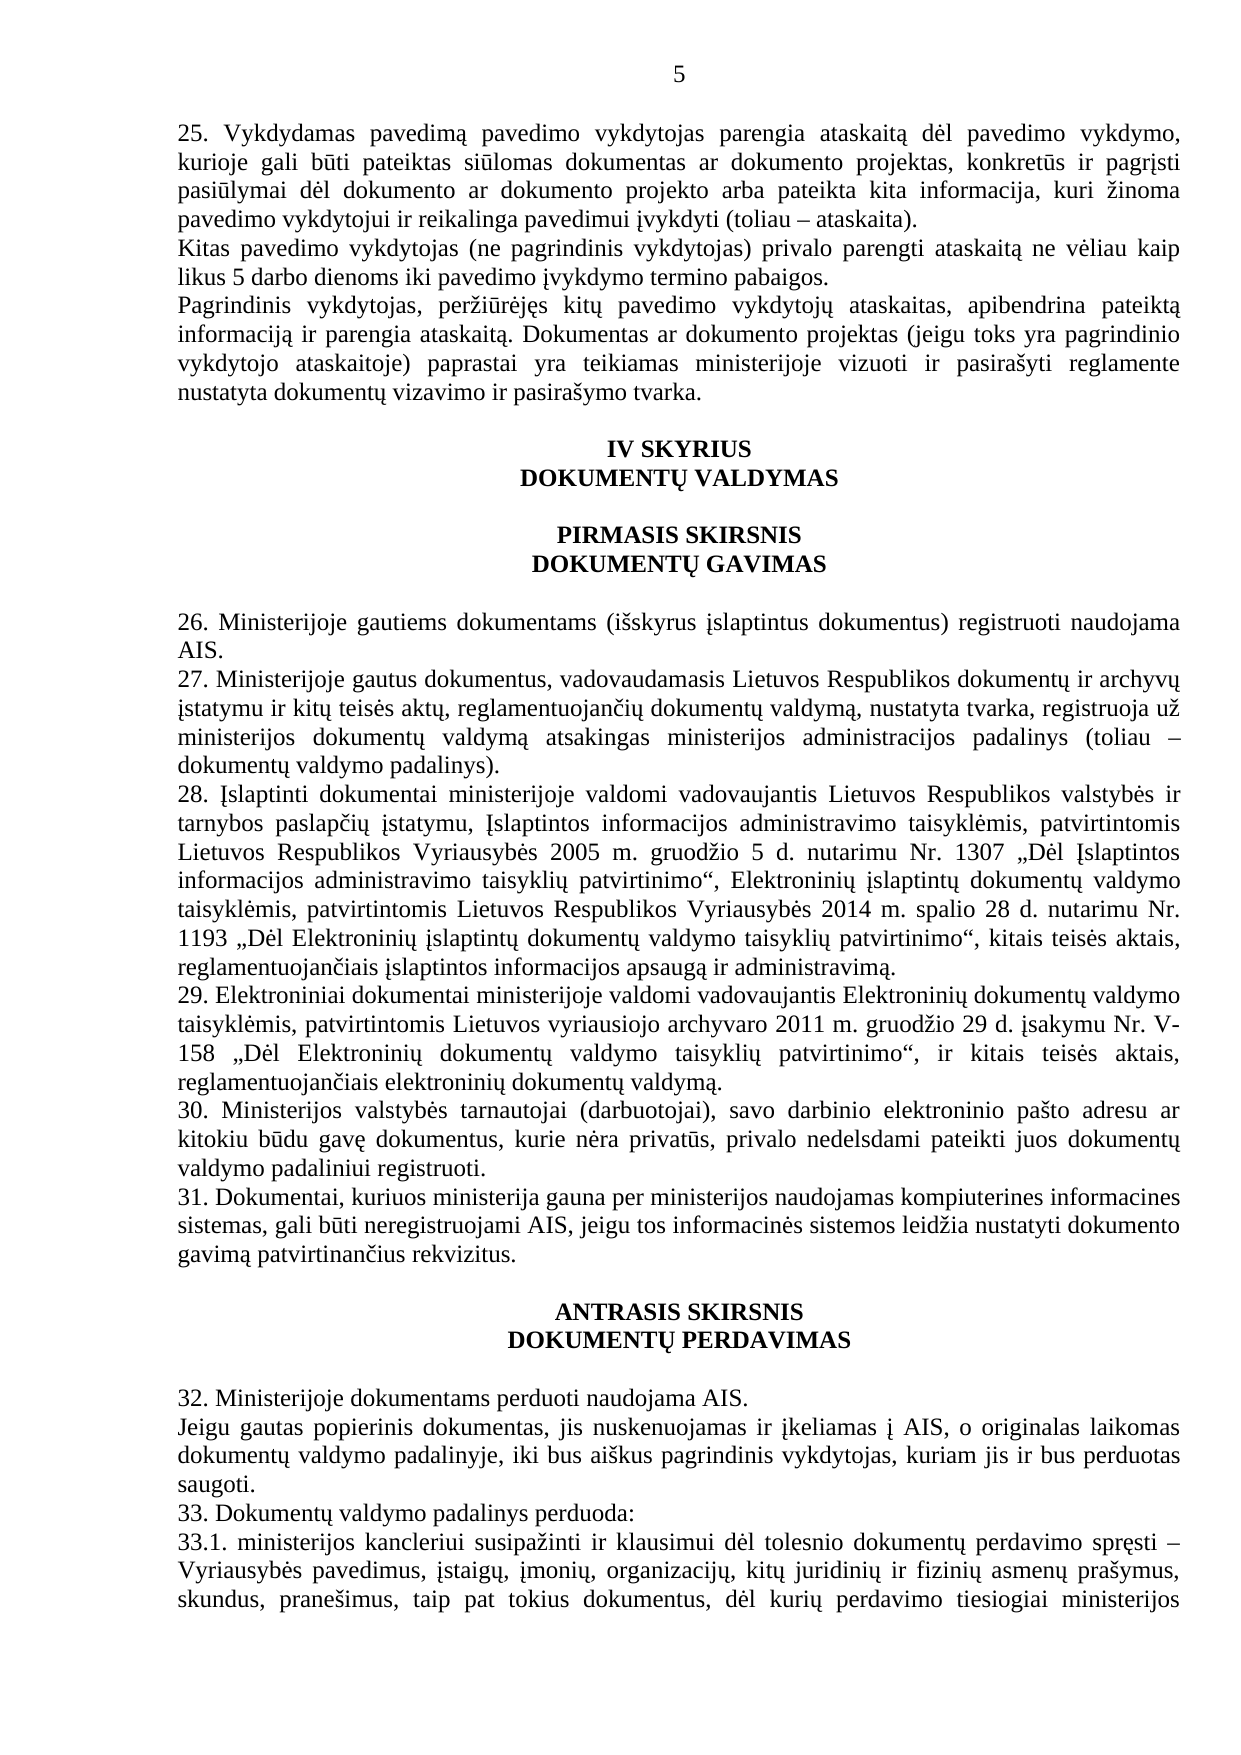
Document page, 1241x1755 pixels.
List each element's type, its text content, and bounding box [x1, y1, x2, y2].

text 27. Ministerijoje gautus dokumentus, vadovaudamasis Lietuvos Respublikos dokumentų ir archyvų įstatymu ir kitų teisės aktų, reglamentuojančių dokumentų valdymą, nustatyta tvarka, registruoja už ministerijos dokumentų valdymą atsakingas ministerijos administracijos padalinys (toliau – dokumentų valdymo padalinys). [177, 664, 1181, 779]
text Jeigu gautas popierinis dokumentas, jis nuskenuojamas ir įkeliamas į AIS, o originalas laikomas dokumentų valdymo padalinyje, iki bus aiškus pagrindinis vykdytojas, kuriam jis ir bus perduotas saugoti. [177, 1412, 1181, 1498]
text 33.1. ministerijos kancleriui susipažinti ir klausimui dėl tolesnio dokumentų perdavimo spręsti – Vyriausybės pavedimus, įstaigų, įmonių, organizacijų, kitų juridinių ir fizinių asmenų prašymus, skundus, pranešimus, taip pat tokius dokumentus, dėl kurių perdavimo tiesiogiai ministerijos [177, 1527, 1181, 1613]
text 25. Vykdydamas pavedimą pavedimo vykdytojas parengia ataskaitą dėl pavedimo vykdymo, kurioje gali būti pateiktas siūlomas dokumentas ar dokumento projektas, konkretūs ir pagrįsti pasiūlymai dėl dokumento ar dokumento projekto arba pateikta kita informacija, kuri žinoma pavedimo vykdytojui ir reikalinga pavedimui įvykdyti (toliau – ataskaita). [177, 118, 1181, 233]
text 29. Elektroniniai dokumentai ministerijoje valdomi vadovaujantis Elektroninių dokumentų valdymo taisyklėmis, patvirtintomis Lietuvos vyriausiojo archyvaro 2011 m. gruodžio 29 d. įsakymu Nr. V-158 „Dėl Elektroninių dokumentų valdymo taisyklių patvirtinimo“, ir kitais teisės aktais, reglamentuojančiais elektroninių dokumentų valdymą. [177, 981, 1181, 1096]
text 30. Ministerijos valstybės tarnautojai (darbuotojai), savo darbinio elektroninio pašto adresu ar kitokiu būdu gavę dokumentus, kurie nėra privatūs, privalo nedelsdami pateikti juos dokumentų valdymo padaliniui registruoti. [177, 1096, 1181, 1182]
text Pagrindinis vykdytojas, peržiūrėjęs kitų pavedimo vykdytojų ataskaitas, apibendrina pateiktą informaciją ir parengia ataskaitą. Dokumentas ar dokumento projektas (jeigu toks yra pagrindinio vykdytojo ataskaitoje) paprastai yra teikiamas ministerijoje vizuoti ir pasirašyti reglamente nustatyta dokumentų vizavimo ir pasirašymo tvarka. [177, 291, 1181, 406]
text DOKUMENTŲ GAVIMAS [177, 549, 1181, 578]
text IV SKYRIUS [177, 434, 1181, 463]
text DOKUMENTŲ VALDYMAS [177, 463, 1181, 492]
text 28. Įslaptinti dokumentai ministerijoje valdomi vadovaujantis Lietuvos Respublikos valstybės ir tarnybos paslapčių įstatymu, Įslaptintos informacijos administravimo taisyklėmis, patvirtintomis Lietuvos Respublikos Vyriausybės 2005 m. gruodžio 5 d. nutarimu Nr. 1307 „Dėl Įslaptintos informacijos administravimo taisyklių patvirtinimo“, Elektroninių įslaptintų dokumentų valdymo taisyklėmis, patvirtintomis Lietuvos Respublikos Vyriausybės 2014 m. spalio 28 d. nutarimu Nr. 1193 „Dėl Elektroninių įslaptintų dokumentų valdymo taisyklių patvirtinimo“, kitais teisės aktais, reglamentuojančiais įslaptintos informacijos apsaugą ir administravimą. [177, 779, 1181, 981]
text 32. Ministerijoje dokumentams perduoti naudojama AIS. [177, 1383, 1181, 1412]
text Kitas pavedimo vykdytojas (ne pagrindinis vykdytojas) privalo parengti ataskaitą ne vėliau kaip likus 5 darbo dienoms iki pavedimo įvykdymo termino pabaigos. [177, 233, 1181, 291]
text ANTRASIS SKIRSNIS [177, 1297, 1181, 1326]
text 31. Dokumentai, kuriuos ministerija gauna per ministerijos naudojamas kompiuterines informacines sistemas, gali būti neregistruojami AIS, jeigu tos informacinės sistemos leidžia nustatyti dokumento gavimą patvirtinančius rekvizitus. [177, 1182, 1181, 1268]
text PIRMASIS SKIRSNIS [177, 521, 1181, 549]
text 26. Ministerijoje gautiems dokumentams (išskyrus įslaptintus dokumentus) registruoti naudojama AIS. [177, 607, 1181, 664]
text 33. Dokumentų valdymo padalinys perduoda: [177, 1498, 1181, 1527]
text DOKUMENTŲ PERDAVIMAS [177, 1326, 1181, 1354]
